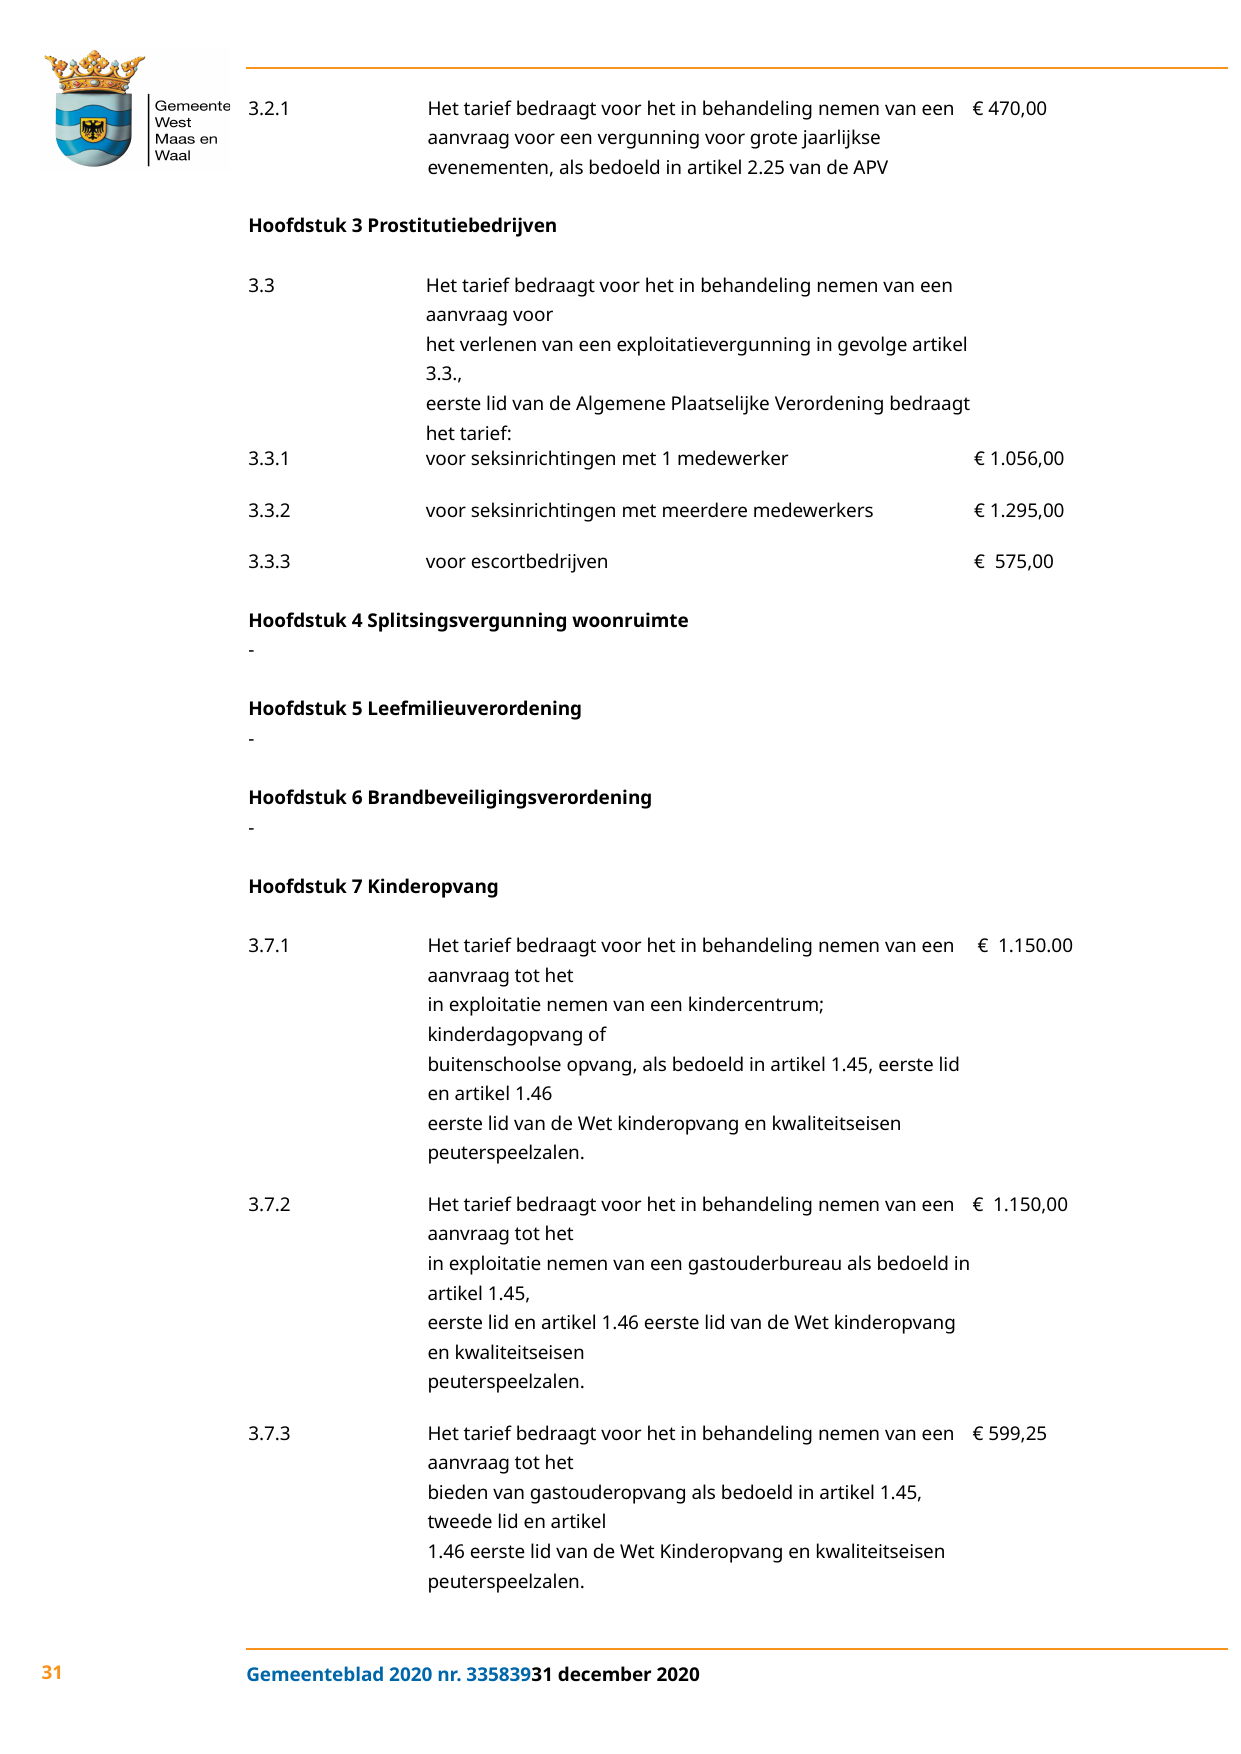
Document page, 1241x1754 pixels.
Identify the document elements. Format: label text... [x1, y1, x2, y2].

text - [248, 814, 1152, 840]
text Hoofdstuk 6 Brandbeveiligingsverordening [248, 784, 1152, 810]
table_header 3.2.1 [248, 95, 427, 180]
text - [248, 725, 1152, 751]
table_cell 3.7.2 [248, 1191, 427, 1394]
table_header 3.7.1 [248, 933, 427, 1165]
table_cell 3.7.3 [248, 1420, 427, 1593]
table_cell Het tarief bedraagt voor het in behandeling nemen van een aanvraag tot het in exploitatie nemen van een gastouderbureau als bedoeld in artikel 1.45, eerste lid en artikel 1.46 eerste lid van de Wet kinderopvang en kwaliteitseisen peuterspeelzalen. [427, 1191, 972, 1394]
table_header Het tarief bedraagt voor het in behandeling nemen van een aanvraag tot het in exploitatie nemen van een kindercentrum; kinderdagopvang of buitenschoolse opvang, als bedoeld in artikel 1.45, eerste lid en artikel 1.46 eerste lid van de Wet kinderopvang en kwaliteitseisen peuterspeelzalen. [427, 933, 972, 1165]
table_header Het tarief bedraagt voor het in behandeling nemen van een aanvraag voor een vergunning voor grote jaarlijkse evenementen, als bedoeld in artikel 2.25 van de APV [427, 95, 972, 180]
table_cell [974, 471, 1152, 497]
table_cell € 599,25 [973, 1420, 1152, 1593]
table_cell [974, 523, 1152, 548]
table_header 3.3 [248, 272, 426, 445]
table_cell € 1.056,00 [974, 445, 1152, 471]
text Hoofdstuk 5 Leefmilieuverordening [248, 696, 1152, 721]
table_header € 470,00 [973, 95, 1152, 180]
table_header Het tarief bedraagt voor het in behandeling nemen van een aanvraag voor het verlenen van een exploitatievergunning in gevolge artikel 3.3., eerste lid van de Algemene Plaatselijke Verordening bedraagt het tarief: [426, 272, 974, 445]
text Hoofdstuk 3 Prostitutiebedrijven [248, 212, 1152, 238]
table_cell voor seksinrichtingen met 1 medewerker [426, 445, 974, 471]
table_cell [248, 1394, 427, 1420]
table_cell € 1.150,00 [973, 1191, 1152, 1394]
text Hoofdstuk 4 Splitsingsvergunning woonruimte [248, 607, 1152, 633]
table_cell € 1.295,00 [974, 497, 1152, 523]
table_cell Het tarief bedraagt voor het in behandeling nemen van een aanvraag tot het bieden van gastouderopvang als bedoeld in artikel 1.45, tweede lid en artikel 1.46 eerste lid van de Wet Kinderopvang en kwaliteitseisen peuterspeelzalen. [427, 1420, 972, 1593]
table_cell 3.3.3 [248, 548, 426, 574]
table_cell [426, 523, 974, 548]
table_cell [248, 523, 426, 548]
table_cell € 575,00 [974, 548, 1152, 574]
picture [41, 47, 231, 172]
text Hoofdstuk 7 Kinderopvang [248, 873, 1152, 899]
table_cell [248, 1165, 427, 1191]
table_header [974, 272, 1152, 445]
table_cell 3.3.2 [248, 497, 426, 523]
table_header € 1.150.00 [973, 933, 1152, 1165]
table_cell [973, 1394, 1152, 1420]
table_cell [426, 471, 974, 497]
table_cell [973, 1165, 1152, 1191]
table_cell [427, 1165, 972, 1191]
text - [248, 636, 1152, 662]
table_cell [248, 471, 426, 497]
table_cell [427, 1394, 972, 1420]
table_cell 3.3.1 [248, 445, 426, 471]
table_cell voor escortbedrijven [426, 548, 974, 574]
table_cell voor seksinrichtingen met meerdere medewerkers [426, 497, 974, 523]
